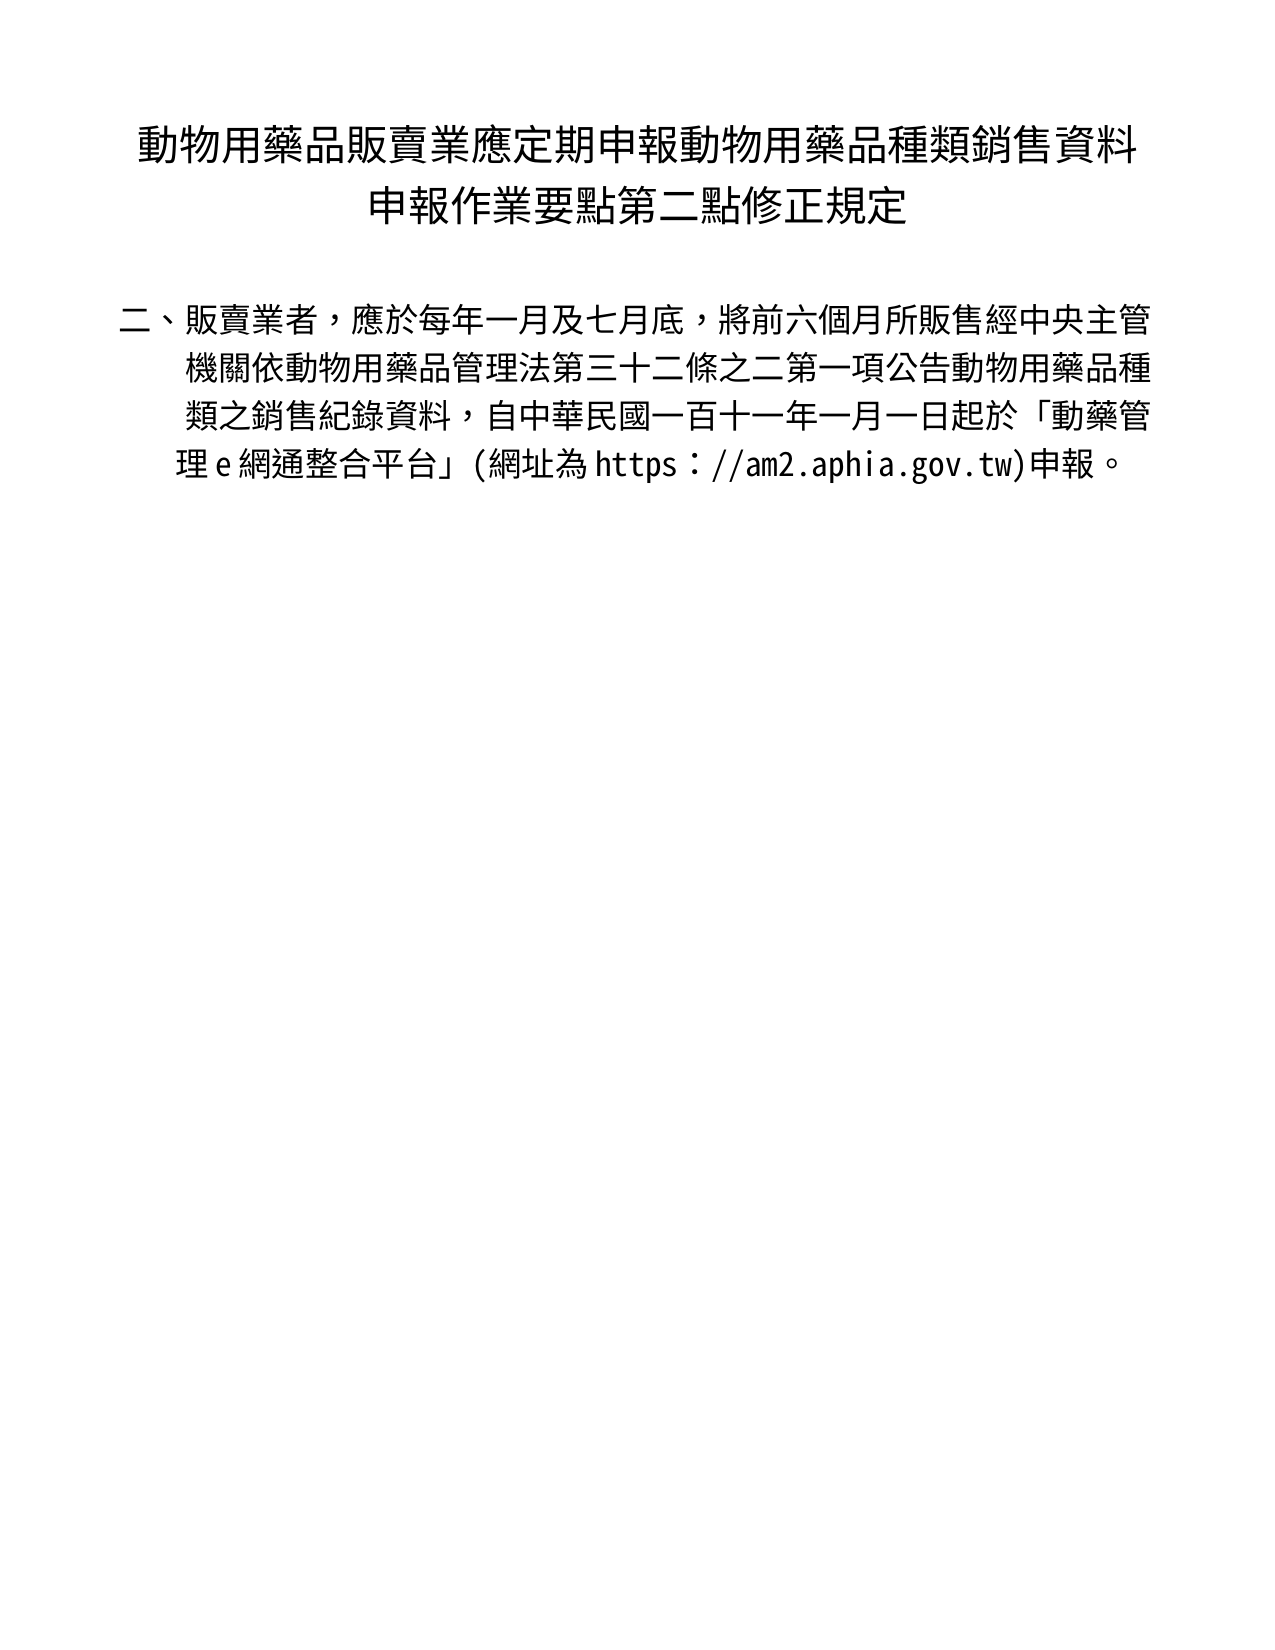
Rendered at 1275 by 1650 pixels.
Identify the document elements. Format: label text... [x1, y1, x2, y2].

text 二、販賣業者，應於每年一月及七月底，將前六個月所販售經中央主管 [118, 293, 1162, 342]
text 機關依動物用藥品管理法第三十二條之二第一項公告動物用藥品種 [118, 342, 1162, 390]
text 類之銷售紀錄資料，自中華民國一百十一年一月一日起於「動藥管 [118, 390, 1162, 438]
text 申報作業要點第二點修正規定 [112, 173, 1162, 233]
text 動物用藥品販賣業應定期申報動物用藥品種類銷售資料 [112, 112, 1162, 173]
text 理e網通整合平台」(網址為https：//am2.aphia.gov.tw)申報。 [118, 438, 1162, 486]
